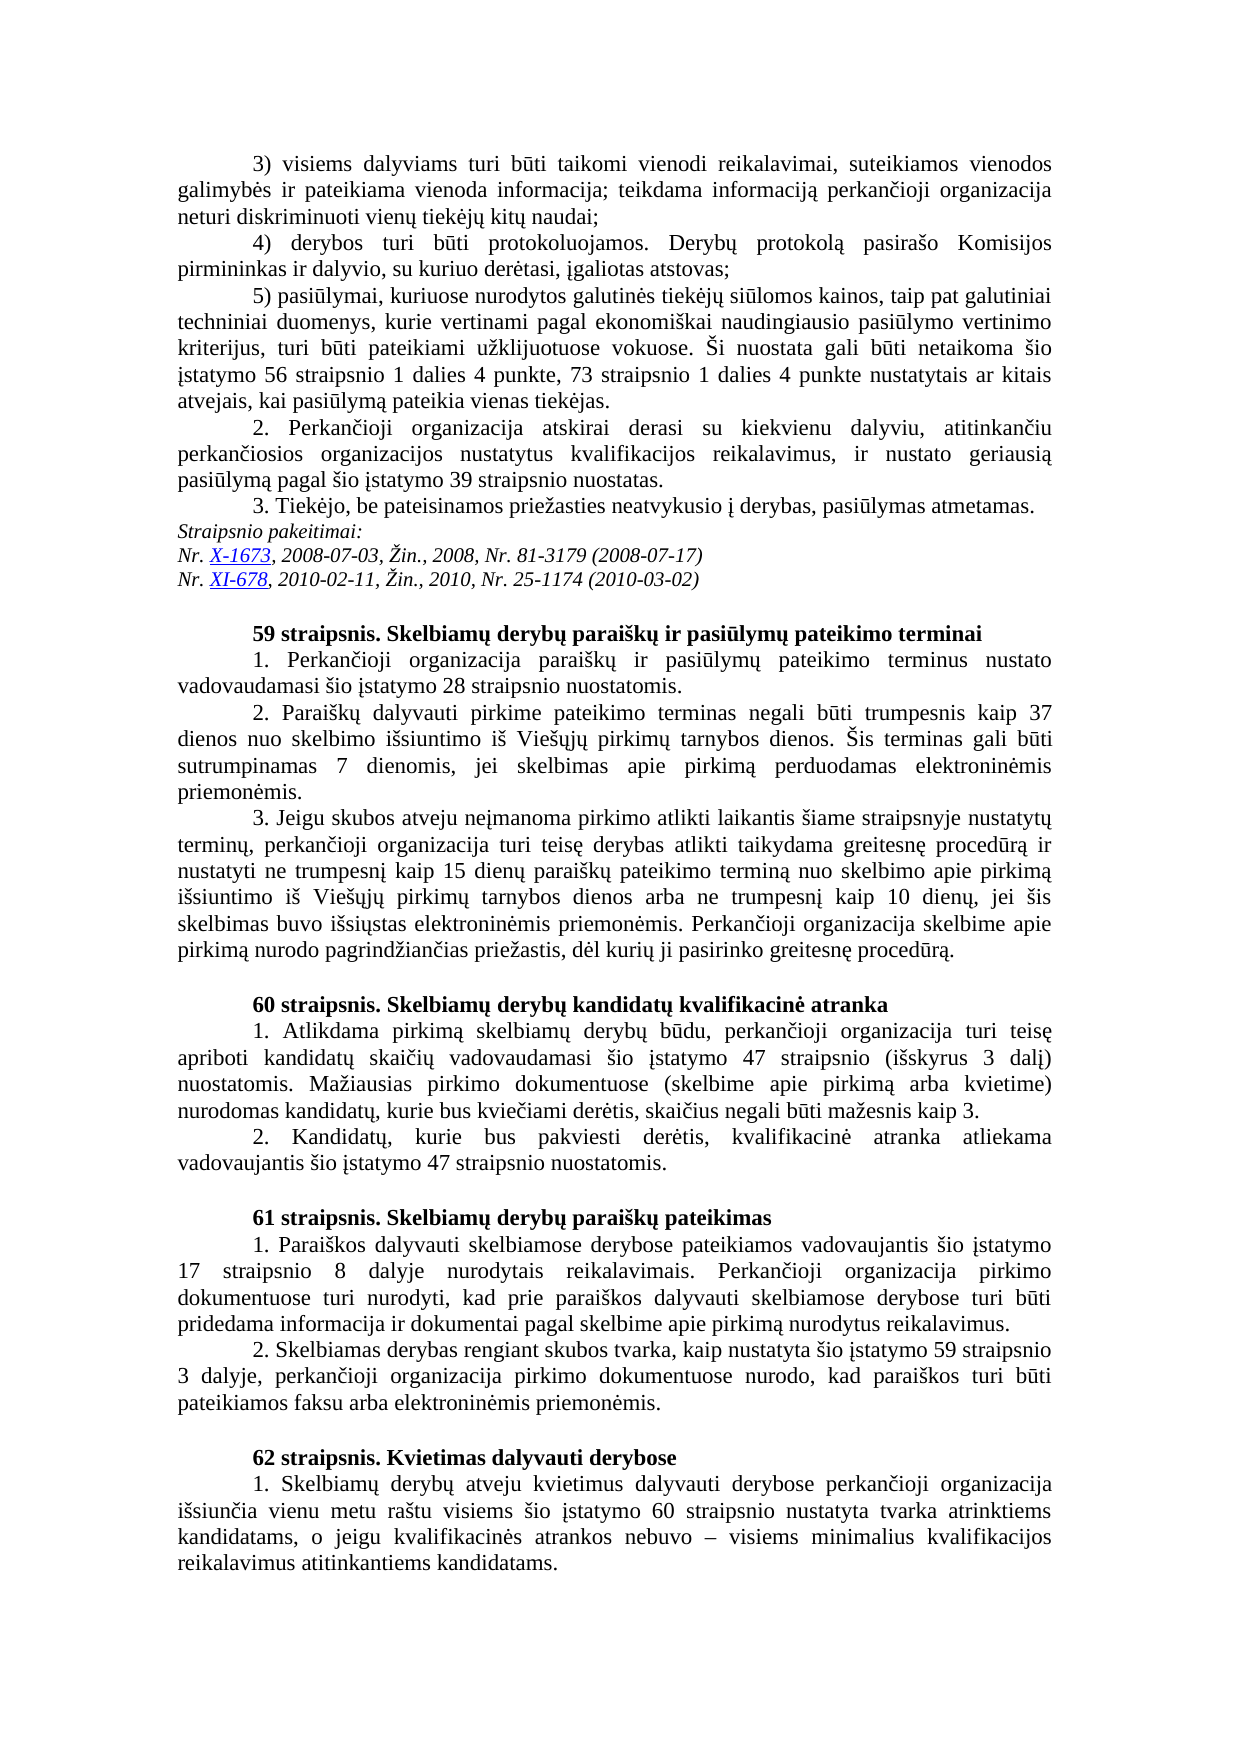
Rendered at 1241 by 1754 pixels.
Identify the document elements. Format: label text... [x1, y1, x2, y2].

text 2. Skelbiamas derybas rengiant skubos tvarka, kaip nustatyta šio įstatymo 59 straipsnio 3 dalyje, perkančioji organizacija pirkimo dokumentuose nurodo, kad paraiškos turi būti pateikiamos faksu arba elektroninėmis priemonėmis. [177, 1336, 1053, 1415]
text 1. Skelbiamų derybų atveju kvietimus dalyvauti derybose perkančioji organizacija išsiunčia vienu metu raštu visiems šio įstatymo 60 straipsnio nustatyta tvarka atrinktiems kandidatams, o jeigu kvalifikacinės atrankos nebuvo – visiems minimalius kvalifikacijos reikalavimus atitinkantiems kandidatams. [177, 1470, 1053, 1576]
text Nr. X-1673, 2008-07-03, Žin., 2008, Nr. 81-3179 (2008-07-17) [177, 543, 1053, 567]
text 1. Atlikdama pirkimą skelbiamų derybų būdu, perkančioji organizacija turi teisę apriboti kandidatų skaičių vadovaudamasi šio įstatymo 47 straipsnio (išskyrus 3 dalį) nuostatomis. Mažiausias pirkimo dokumentuose (skelbime apie pirkimą arba kvietime) nurodomas kandidatų, kurie bus kviečiami derėtis, skaičius negali būti mažesnis kaip 3. [177, 1018, 1053, 1123]
text 59 straipsnis. Skelbiamų derybų paraiškų ir pasiūlymų pateikimo terminai [177, 620, 1053, 646]
text 4) derybos turi būti protokoluojamos. Derybų protokolą pasirašo Komisijos pirmininkas ir dalyvio, su kuriuo derėtasi, įgaliotas atstovas; [177, 229, 1053, 282]
text 60 straipsnis. Skelbiamų derybų kandidatų kvalifikacinė atranka [177, 991, 1053, 1018]
text 61 straipsnis. Skelbiamų derybų paraiškų pateikimas [177, 1204, 1053, 1231]
text 3. Tiekėjo, be pateisinamos priežasties neatvykusio į derybas, pasiūlymas atmetamas. [177, 493, 1053, 519]
text 5) pasiūlymai, kuriuose nurodytos galutinės tiekėjų siūlomos kainos, taip pat galutiniai techniniai duomenys, kurie vertinami pagal ekonomiškai naudingiausio pasiūlymo vertinimo kriterijus, turi būti pateikiami užklijuotuose vokuose. Ši nuostata gali būti netaikoma šio įstatymo 56 straipsnio 1 dalies 4 punkte, 73 straipsnio 1 dalies 4 punkte nustatytais ar kitais atvejais, kai pasiūlymą pateikia vienas tiekėjas. [177, 282, 1053, 413]
text 2. Perkančioji organizacija atskirai derasi su kiekvienu dalyviu, atitinkančiu perkančiosios organizacijos nustatytus kvalifikacijos reikalavimus, ir nustato geriausią pasiūlymą pagal šio įstatymo 39 straipsnio nuostatas. [177, 413, 1053, 493]
text 2. Kandidatų, kurie bus pakviesti derėtis, kvalifikacinė atranka atliekama vadovaujantis šio įstatymo 47 straipsnio nuostatomis. [177, 1123, 1053, 1176]
text 3. Jeigu skubos atveju neįmanoma pirkimo atlikti laikantis šiame straipsnyje nustatytų terminų, perkančioji organizacija turi teisę derybas atlikti taikydama greitesnę procedūrą ir nustatyti ne trumpesnį kaip 15 dienų paraiškų pateikimo terminą nuo skelbimo apie pirkimą išsiuntimo iš Viešųjų pirkimų tarnybos dienos arba ne trumpesnį kaip 10 dienų, jei šis skelbimas buvo išsiųstas elektroninėmis priemonėmis. Perkančioji organizacija skelbime apie pirkimą nurodo pagrindžiančias priežastis, dėl kurių ji pasirinko greitesnę procedūrą. [177, 804, 1053, 962]
text 2. Paraiškų dalyvauti pirkime pateikimo terminas negali būti trumpesnis kaip 37 dienos nuo skelbimo išsiuntimo iš Viešųjų pirkimų tarnybos dienos. Šis terminas gali būti sutrumpinamas 7 dienomis, jei skelbimas apie pirkimą perduodamas elektroninėmis priemonėmis. [177, 699, 1053, 804]
text Straipsnio pakeitimai: [177, 519, 1053, 543]
text Nr. XI-678, 2010-02-11, Žin., 2010, Nr. 25-1174 (2010-03-02) [177, 567, 1053, 591]
text 62 straipsnis. Kvietimas dalyvauti derybose [177, 1444, 1053, 1470]
text 1. Paraiškos dalyvauti skelbiamose derybose pateikiamos vadovaujantis šio įstatymo 17 straipsnio 8 dalyje nurodytais reikalavimais. Perkančioji organizacija pirkimo dokumentuose turi nurodyti, kad prie paraiškos dalyvauti skelbiamose derybose turi būti pridedama informacija ir dokumentai pagal skelbime apie pirkimą nurodytus reikalavimus. [177, 1231, 1053, 1336]
text 1. Perkančioji organizacija paraiškų ir pasiūlymų pateikimo terminus nustato vadovaudamasi šio įstatymo 28 straipsnio nuostatomis. [177, 646, 1053, 699]
text 3) visiems dalyviams turi būti taikomi vienodi reikalavimai, suteikiamos vienodos galimybės ir pateikiama vienoda informacija; teikdama informaciją perkančioji organizacija neturi diskriminuoti vienų tiekėjų kitų naudai; [177, 150, 1053, 229]
